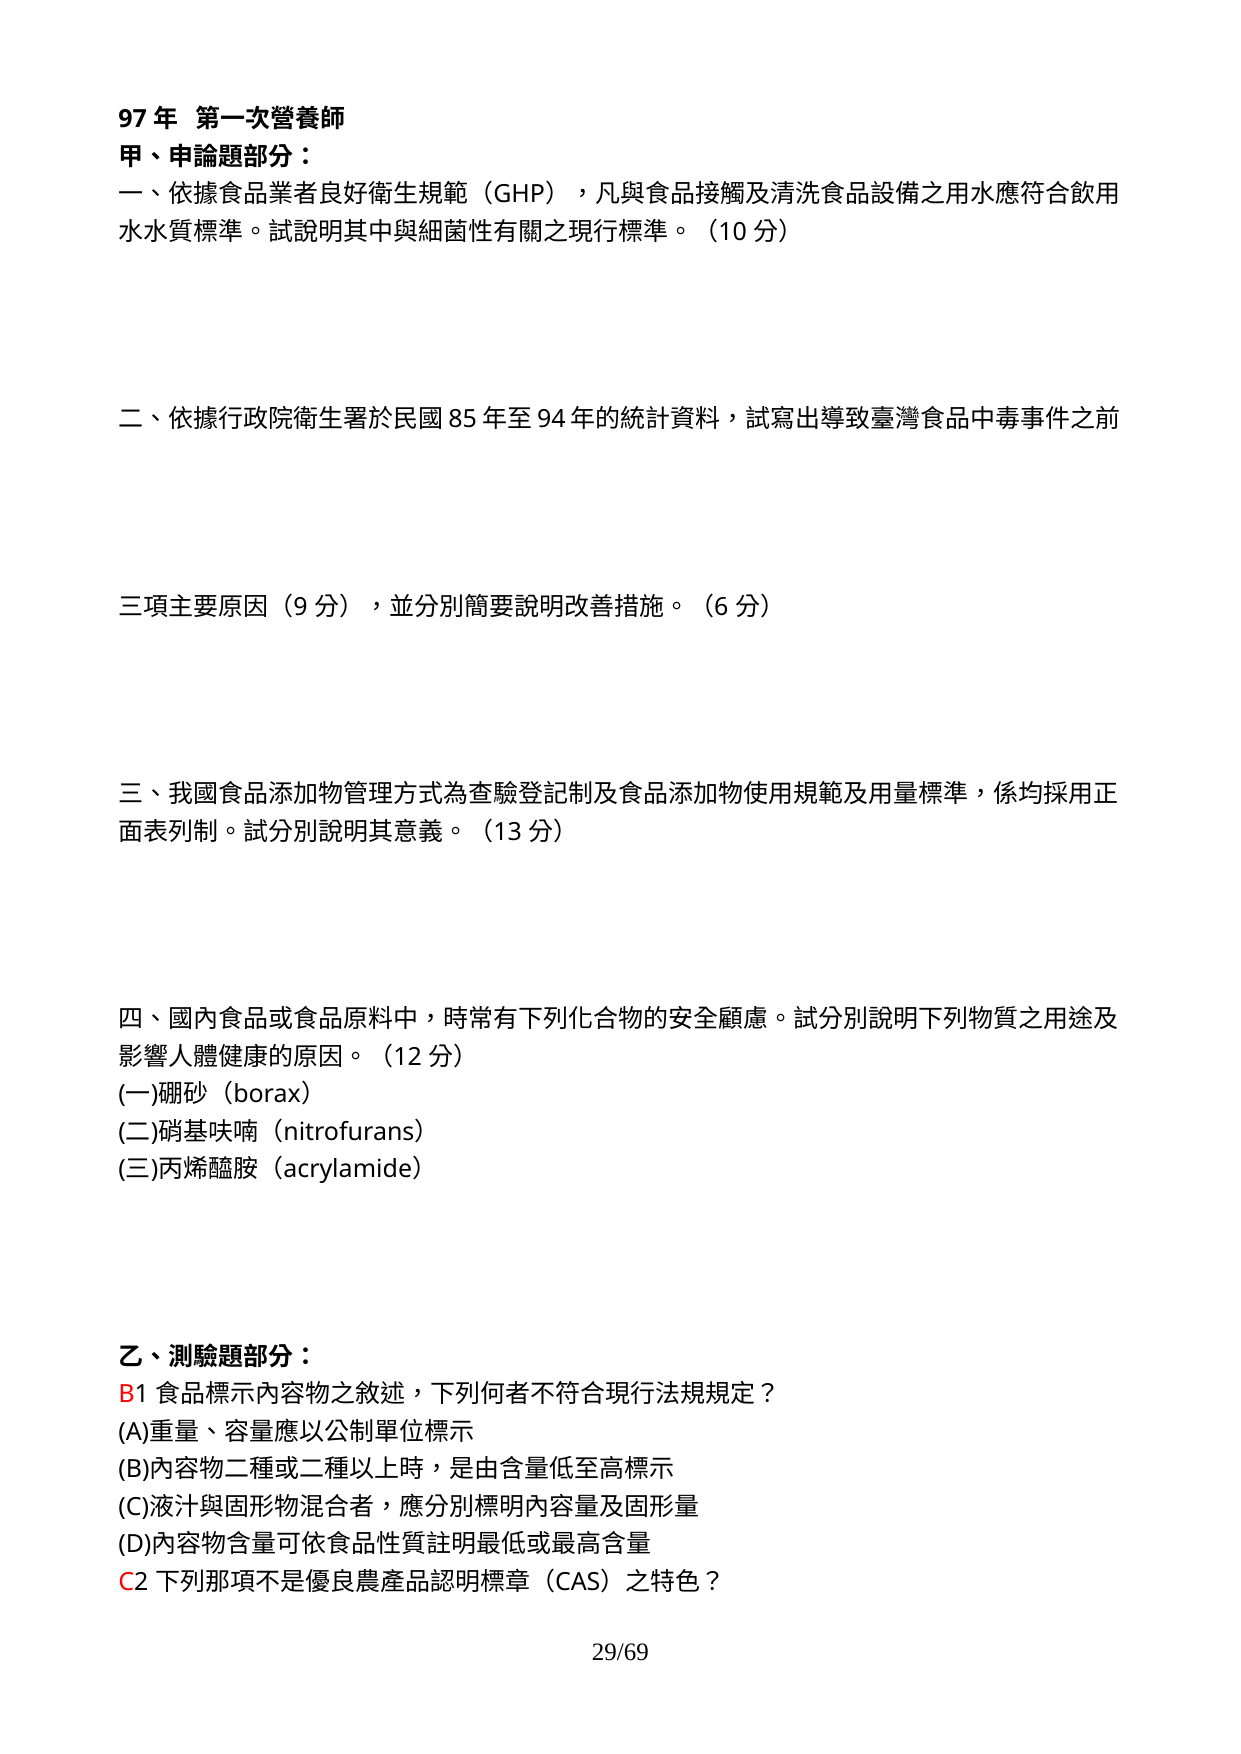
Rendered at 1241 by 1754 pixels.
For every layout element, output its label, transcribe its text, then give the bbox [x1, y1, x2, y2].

text (A)重量、容量應以公制單位標示 [118, 1411, 1122, 1448]
text (一)硼砂（borax） [118, 1073, 1122, 1111]
text (D)內容物含量可依食品性質註明最低或最高含量 [118, 1523, 1122, 1561]
text 乙、測驗題部分： [118, 1336, 1122, 1373]
text B1 食品標示內容物之敘述，下列何者不符合現行法規規定？ [118, 1373, 1122, 1411]
text 一、依據食品業者良好衛生規範（GHP），凡與食品接觸及清洗食品設備之用水應符合飲用水水質標準。試說明其中與細菌性有關之現行標準。（10 分） [118, 173, 1122, 248]
text 三項主要原因（9 分），並分別簡要說明改善措施。（6 分） [118, 586, 1122, 623]
text (C)液汁與固形物混合者，應分別標明內容量及固形量 [118, 1486, 1122, 1523]
text 二、依據行政院衛生署於民國85年至94年的統計資料，試寫出導致臺灣食品中毒事件之前 [118, 398, 1122, 436]
text 97 年 第一次營養師 [118, 98, 1122, 136]
text 三、我國食品添加物管理方式為查驗登記制及食品添加物使用規範及用量標準，係均採用正面表列制。試分別說明其意義。（13 分） [118, 773, 1122, 848]
text (B)內容物二種或二種以上時，是由含量低至高標示 [118, 1448, 1122, 1486]
text (三)丙烯醯胺（acrylamide） [118, 1148, 1122, 1186]
text (二)硝基呋喃（nitrofurans） [118, 1111, 1122, 1148]
text C2 下列那項不是優良農產品認明標章（CAS）之特色？ [118, 1561, 1122, 1598]
text 甲、申論題部分： [118, 136, 1122, 173]
text 四、國內食品或食品原料中，時常有下列化合物的安全顧慮。試分別說明下列物質之用途及影響人體健康的原因。（12 分） [118, 998, 1122, 1073]
